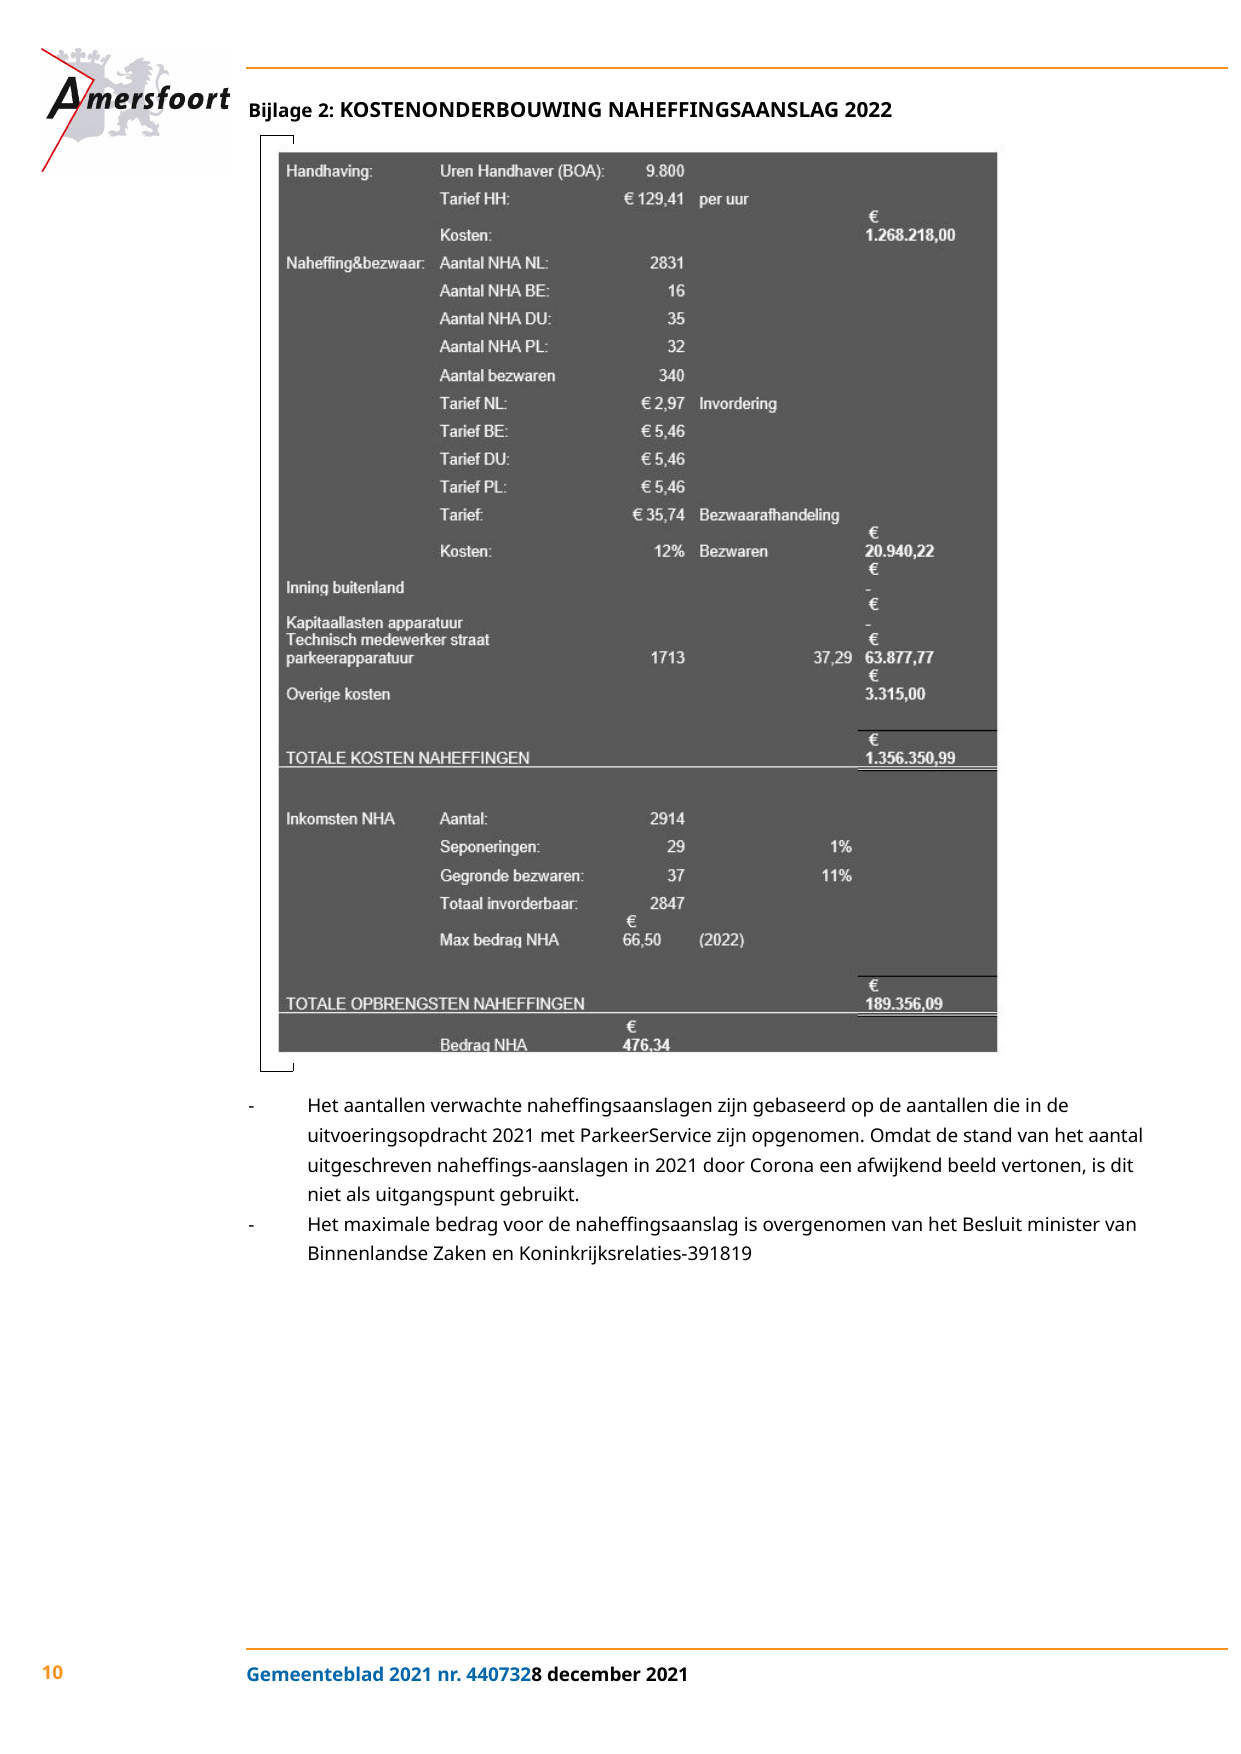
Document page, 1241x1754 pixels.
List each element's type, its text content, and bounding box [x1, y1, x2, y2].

list Het maximale bedrag voor de naheffingsaanslag is overgenomen van het Besluit minister van Binnenlandse Zaken en Koninkrijksrelaties-391819 [248, 1211, 1152, 1266]
list Het aantallen verwachte naheffingsaanslagen zijn gebaseerd op de aantallen die in de uitvoeringsopdracht 2021 met ParkeerService zijn opgenomen. Omdat de stand van het aantal uitgeschreven naheffings-aanslagen in 2021 door Corona een afwijkend beeld vertonen, is dit niet als uitgangspunt gebruikt. [248, 1093, 1152, 1207]
text Bijlage 2: KOSTENONDERBOUWING NAHEFFINGSAANSLAG 2022 [248, 95, 1152, 123]
picture [41, 47, 231, 172]
picture [268, 144, 1173, 1063]
